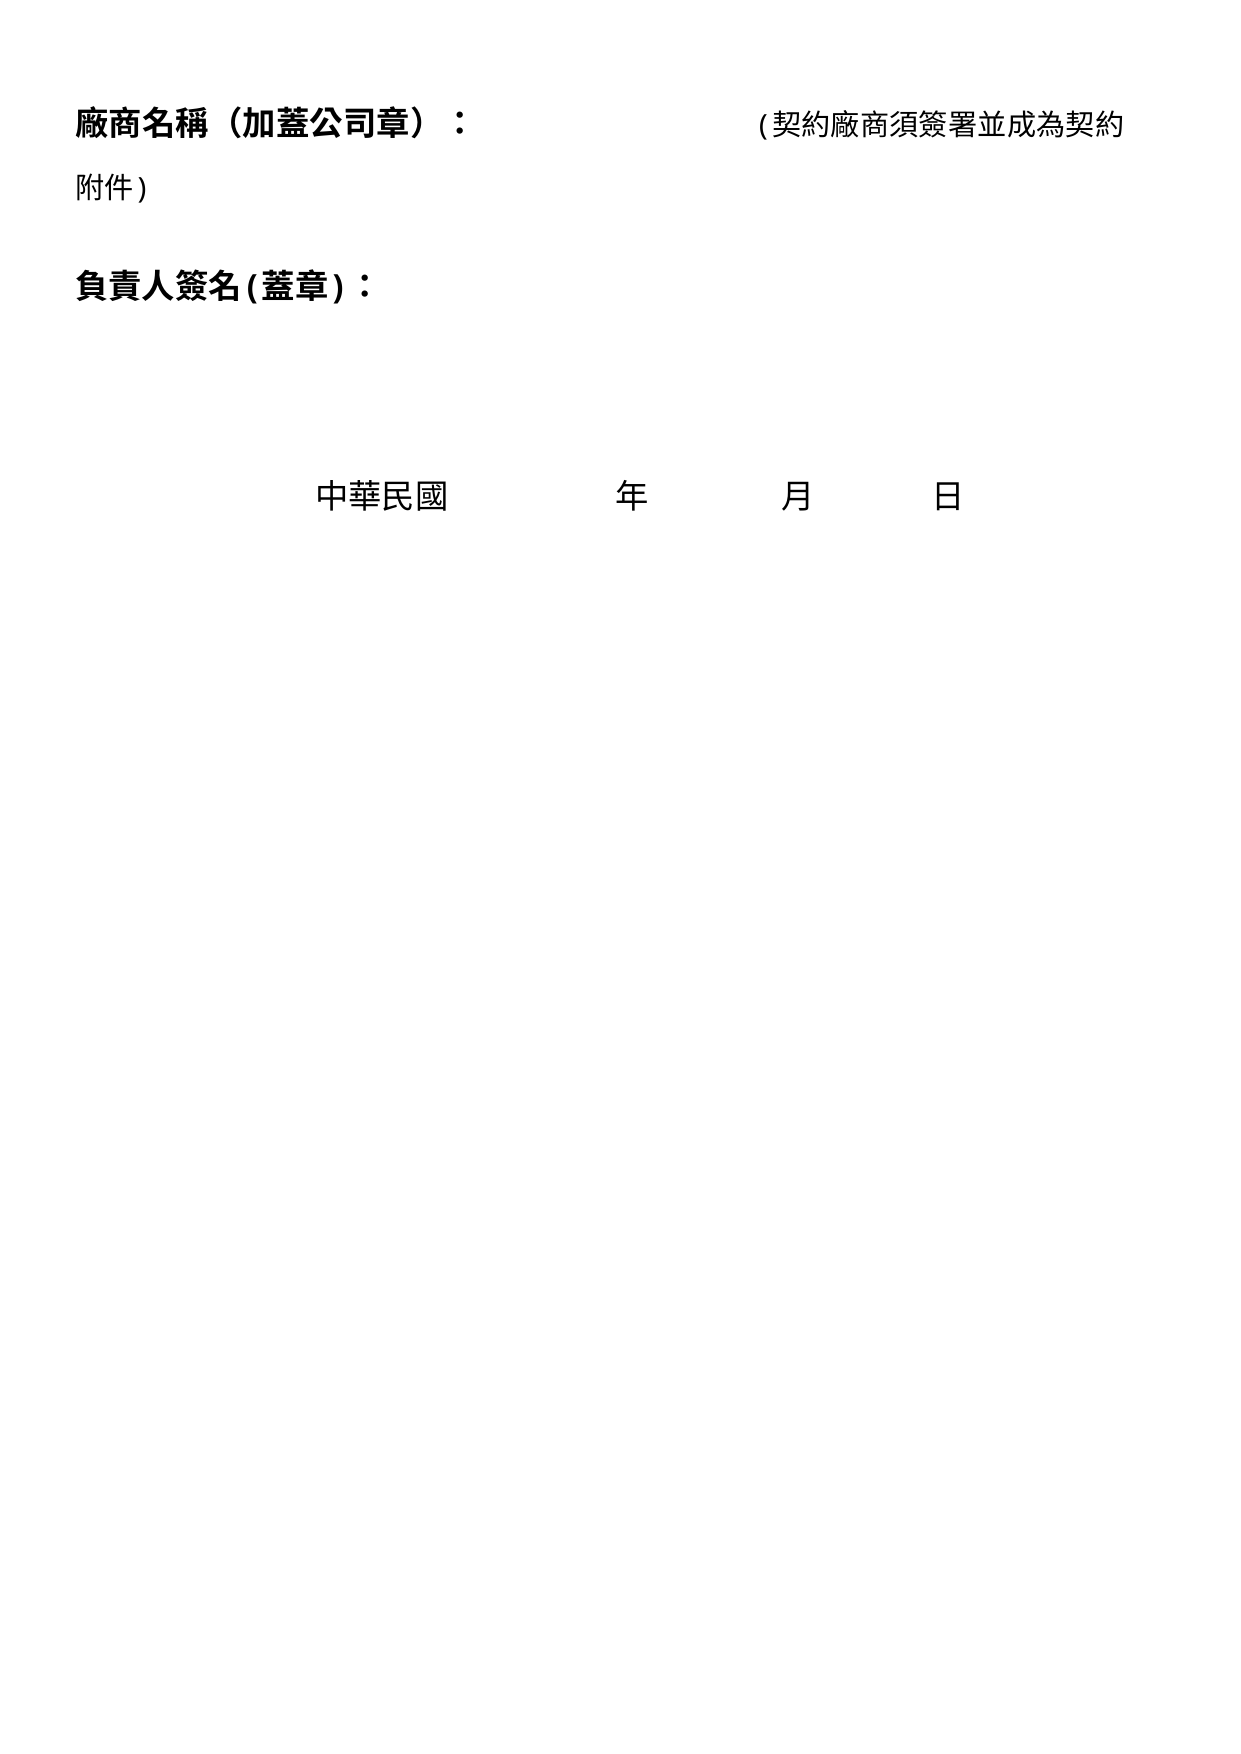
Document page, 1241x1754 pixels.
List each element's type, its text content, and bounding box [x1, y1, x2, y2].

text 中華民國 年 月 日 [75, 467, 1125, 519]
text 負責人簽名(蓋章)： [75, 248, 1125, 311]
text 廠商名稱（加蓋公司章）： (契約廠商須簽署並成為契約附件) [75, 86, 1125, 211]
